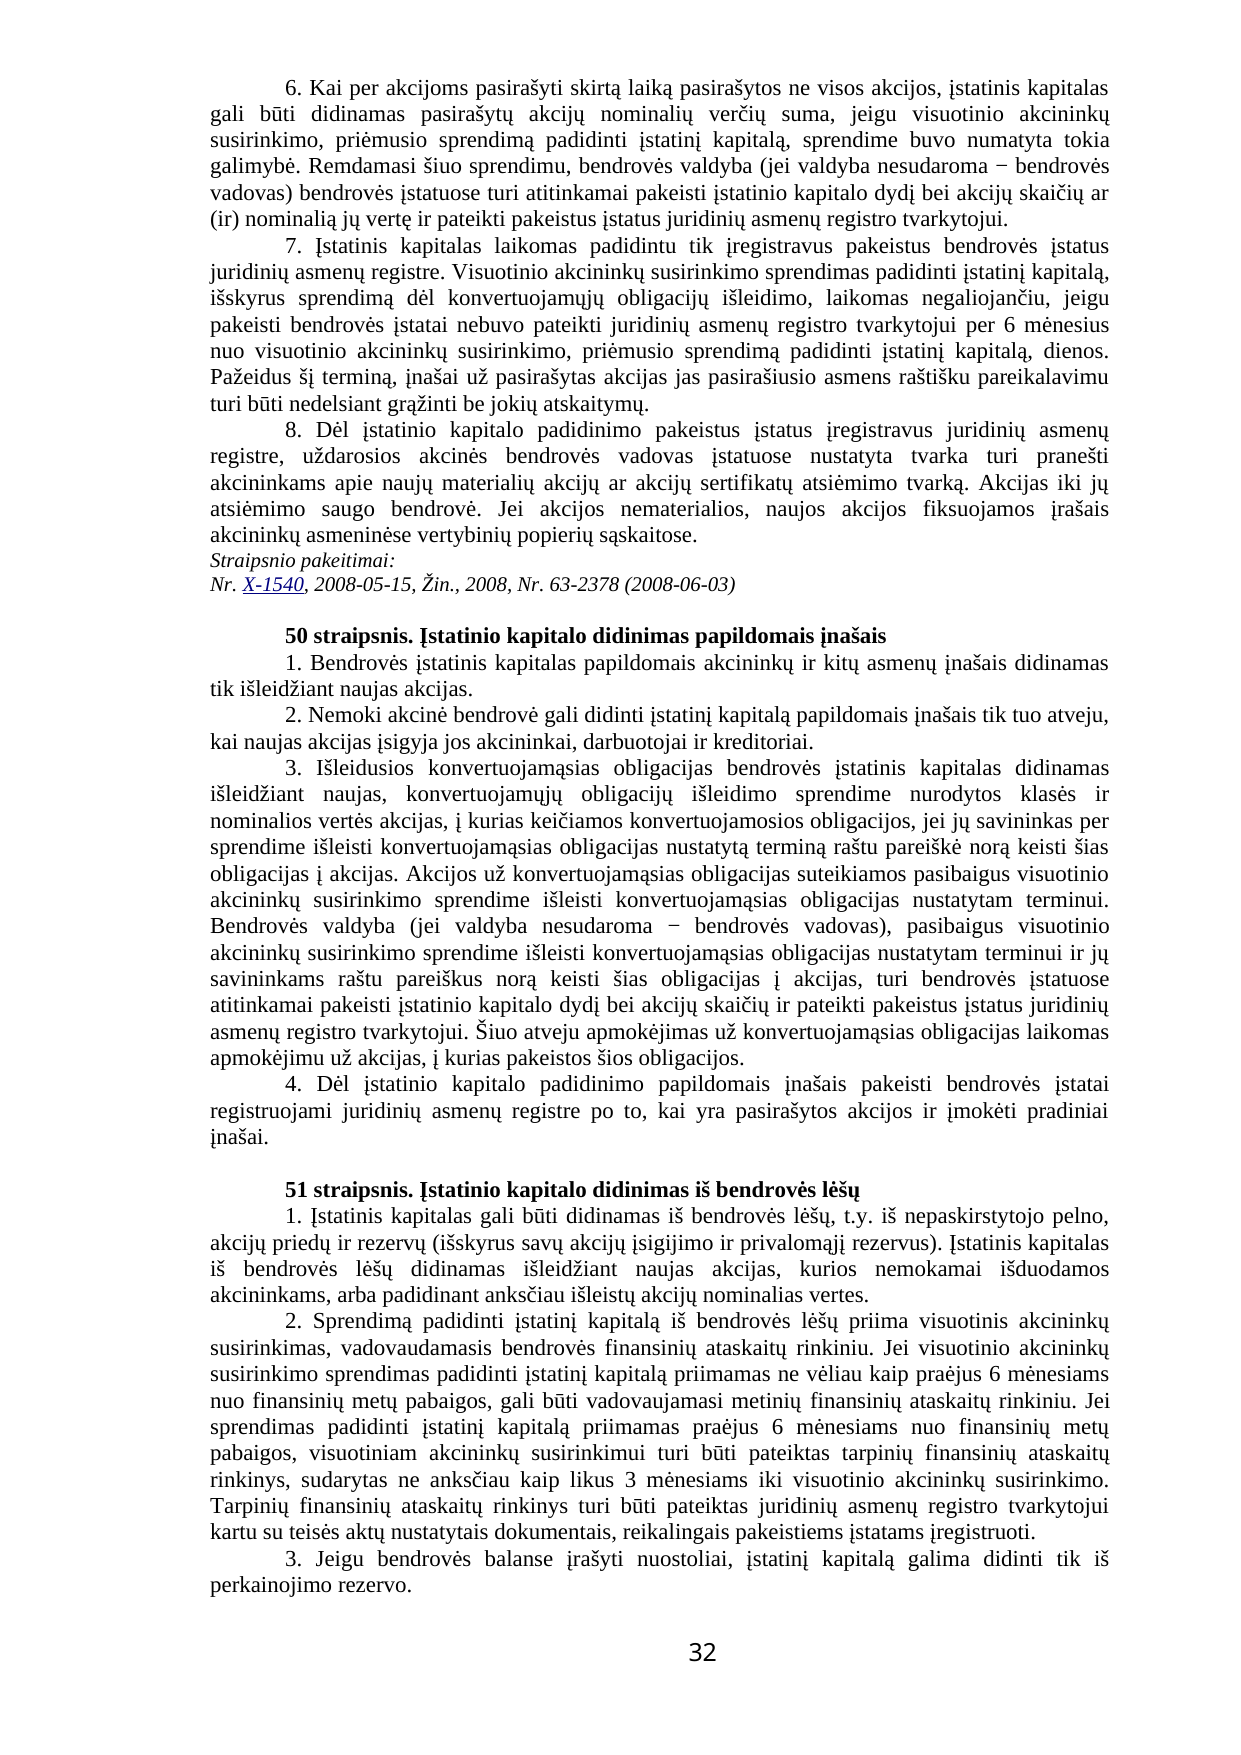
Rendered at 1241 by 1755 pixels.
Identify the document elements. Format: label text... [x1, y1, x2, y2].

text 3. Jeigu bendrovės balanse įrašyti nuostoliai, įstatinį kapitalą galima didinti tik iš perkainojimo rezervo. [210, 1545, 1111, 1597]
text Nr. X-1540, 2008-05-15, Žin., 2008, Nr. 63-2378 (2008-06-03) [210, 572, 1111, 596]
text 50 straipsnis. Įstatinio kapitalo didinimas papildomais įnašais [210, 622, 1111, 649]
text 4. Dėl įstatinio kapitalo padidinimo papildomais įnašais pakeisti bendrovės įstatai registruojami juridinių asmenų registre po to, kai yra pasirašytos akcijos ir įmokėti pradiniai įnašai. [210, 1070, 1111, 1149]
text 8. Dėl įstatinio kapitalo padidinimo pakeistus įstatus įregistravus juridinių asmenų registre, uždarosios akcinės bendrovės vadovas įstatuose nustatyta tvarka turi pranešti akcininkams apie naujų materialių akcijų ar akcijų sertifikatų atsiėmimo tvarką. Akcijas iki jų atsiėmimo saugo bendrovė. Jei akcijos nematerialios, naujos akcijos fiksuojamos įrašais akcininkų asmeninėse vertybinių popierių sąskaitose. [210, 416, 1111, 548]
text 2. Sprendimą padidinti įstatinį kapitalą iš bendrovės lėšų priima visuotinis akcininkų susirinkimas, vadovaudamasis bendrovės finansinių ataskaitų rinkiniu. Jei visuotinio akcininkų susirinkimo sprendimas padidinti įstatinį kapitalą priimamas ne vėliau kaip praėjus 6 mėnesiams nuo finansinių metų pabaigos, gali būti vadovaujamasi metinių finansinių ataskaitų rinkiniu. Jei sprendimas padidinti įstatinį kapitalą priimamas praėjus 6 mėnesiams nuo finansinių metų pabaigos, visuotiniam akcininkų susirinkimui turi būti pateiktas tarpinių finansinių ataskaitų rinkinys, sudarytas ne anksčiau kaip likus 3 mėnesiams iki visuotinio akcininkų susirinkimo. Tarpinių finansinių ataskaitų rinkinys turi būti pateiktas juridinių asmenų registro tvarkytojui kartu su teisės aktų nustatytais dokumentais, reikalingais pakeistiems įstatams įregistruoti. [210, 1308, 1111, 1545]
text 7. Įstatinis kapitalas laikomas padidintu tik įregistravus pakeistus bendrovės įstatus juridinių asmenų registre. Visuotinio akcininkų susirinkimo sprendimas padidinti įstatinį kapitalą, išskyrus sprendimą dėl konvertuojamųjų obligacijų išleidimo, laikomas negaliojančiu, jeigu pakeisti bendrovės įstatai nebuvo pateikti juridinių asmenų registro tvarkytojui per 6 mėnesius nuo visuotinio akcininkų susirinkimo, priėmusio sprendimą padidinti įstatinį kapitalą, dienos. Pažeidus šį terminą, įnašai už pasirašytas akcijas jas pasirašiusio asmens raštišku pareikalavimu turi būti nedelsiant grąžinti be jokių atskaitymų. [210, 232, 1111, 416]
text 3. Išleidusios konvertuojamąsias obligacijas bendrovės įstatinis kapitalas didinamas išleidžiant naujas, konvertuojamųjų obligacijų išleidimo sprendime nurodytos klasės ir nominalios vertės akcijas, į kurias keičiamos konvertuojamosios obligacijos, jei jų savininkas per sprendime išleisti konvertuojamąsias obligacijas nustatytą terminą raštu pareiškė norą keisti šias obligacijas į akcijas. Akcijos už konvertuojamąsias obligacijas suteikiamos pasibaigus visuotinio akcininkų susirinkimo sprendime išleisti konvertuojamąsias obligacijas nustatytam terminui. Bendrovės valdyba (jei valdyba nesudaroma − bendrovės vadovas), pasibaigus visuotinio akcininkų susirinkimo sprendime išleisti konvertuojamąsias obligacijas nustatytam terminui ir jų savininkams raštu pareiškus norą keisti šias obligacijas į akcijas, turi bendrovės įstatuose atitinkamai pakeisti įstatinio kapitalo dydį bei akcijų skaičių ir pateikti pakeistus įstatus juridinių asmenų registro tvarkytojui. Šiuo atveju apmokėjimas už konvertuojamąsias obligacijas laikomas apmokėjimu už akcijas, į kurias pakeistos šios obligacijos. [210, 754, 1111, 1070]
text 51 straipsnis. Įstatinio kapitalo didinimas iš bendrovės lėšų [210, 1176, 1111, 1202]
text 2. Nemoki akcinė bendrovė gali didinti įstatinį kapitalą papildomais įnašais tik tuo atveju, kai naujas akcijas įsigyja jos akcininkai, darbuotojai ir kreditoriai. [210, 701, 1111, 754]
text Straipsnio pakeitimai: [210, 548, 1111, 572]
text 1. Bendrovės įstatinis kapitalas papildomais akcininkų ir kitų asmenų įnašais didinamas tik išleidžiant naujas akcijas. [210, 649, 1111, 701]
text 6. Kai per akcijoms pasirašyti skirtą laiką pasirašytos ne visos akcijos, įstatinis kapitalas gali būti didinamas pasirašytų akcijų nominalių verčių suma, jeigu visuotinio akcininkų susirinkimo, priėmusio sprendimą padidinti įstatinį kapitalą, sprendime buvo numatyta tokia galimybė. Remdamasi šiuo sprendimu, bendrovės valdyba (jei valdyba nesudaroma − bendrovės vadovas) bendrovės įstatuose turi atitinkamai pakeisti įstatinio kapitalo dydį bei akcijų skaičių ar (ir) nominalią jų vertę ir pateikti pakeistus įstatus juridinių asmenų registro tvarkytojui. [210, 73, 1111, 232]
text 1. Įstatinis kapitalas gali būti didinamas iš bendrovės lėšų, t.y. iš nepaskirstytojo pelno, akcijų priedų ir rezervų (išskyrus savų akcijų įsigijimo ir privalomąjį rezervus). Įstatinis kapitalas iš bendrovės lėšų didinamas išleidžiant naujas akcijas, kurios nemokamai išduodamos akcininkams, arba padidinant anksčiau išleistų akcijų nominalias vertes. [210, 1202, 1111, 1308]
